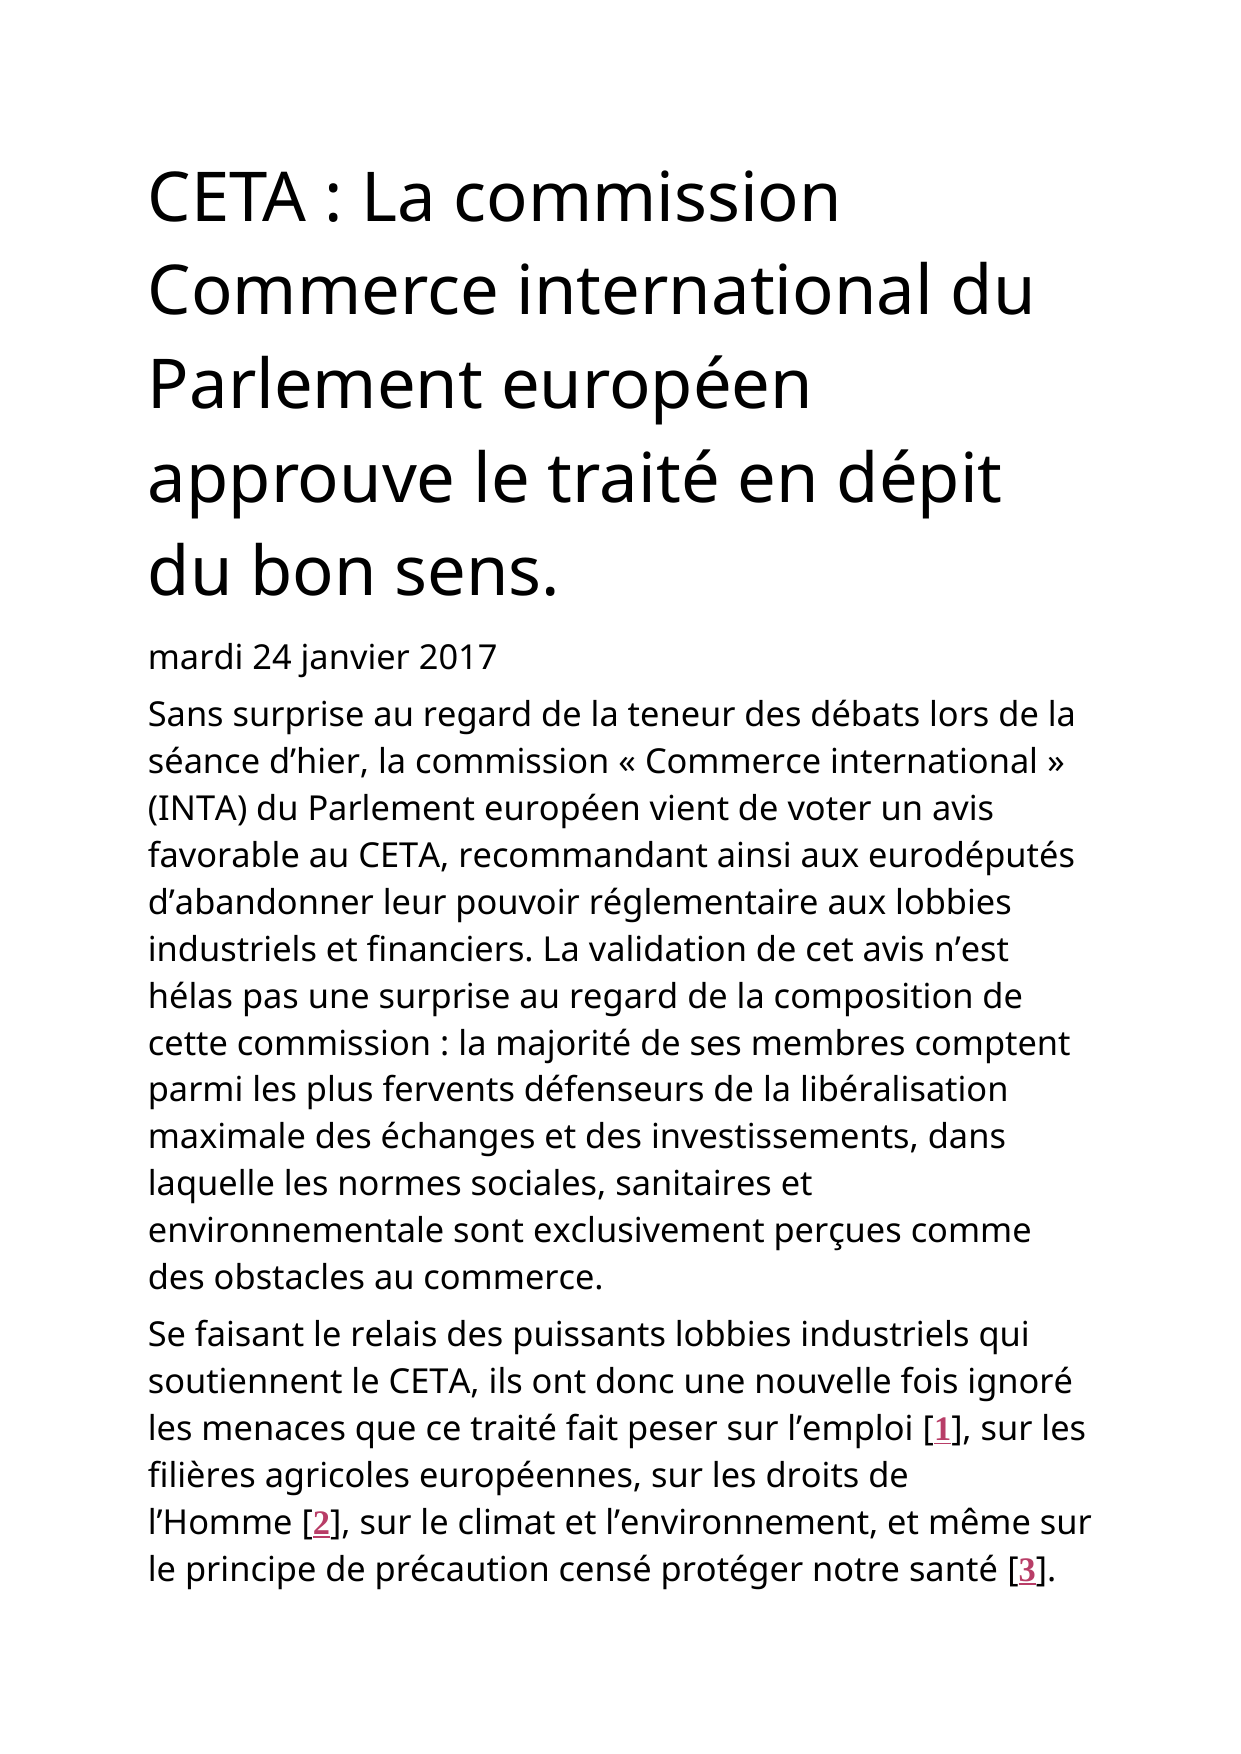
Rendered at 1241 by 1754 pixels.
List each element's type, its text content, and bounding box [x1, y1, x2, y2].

text Sans surprise au regard de la teneur des débats lors de la séance d’hier, la commission « Commerce international » (INTA) du Parlement européen vient de voter un avis favorable au CETA, recommandant ainsi aux eurodéputés d’abandonner leur pouvoir réglementaire aux lobbies industriels et financiers. La validation de cet avis n’est hélas pas une surprise au regard de la composition de cette commission : la majorité de ses membres comptent parmi les plus fervents défenseurs de la libéralisation maximale des échanges et des investissements, dans laquelle les normes sociales, sanitaires et environnementale sont exclusivement perçues comme des obstacles au commerce. [148, 690, 1093, 1299]
subtitle CETA : La commission Commerce international du Parlement européen approuve le traité en dépit du bon sens. [148, 148, 1093, 616]
text mardi 24 janvier 2017 [148, 633, 1093, 680]
text Se faisant le relais des puissants lobbies industriels qui soutiennent le CETA, ils ont donc une nouvelle fois ignoré les menaces que ce traité fait peser sur l’emploi [1], sur les filières agricoles européennes, sur les droits de l’Homme [2], sur le climat et l’environnement, et même sur le principe de précaution censé protéger notre santé [3]. [148, 1310, 1093, 1591]
